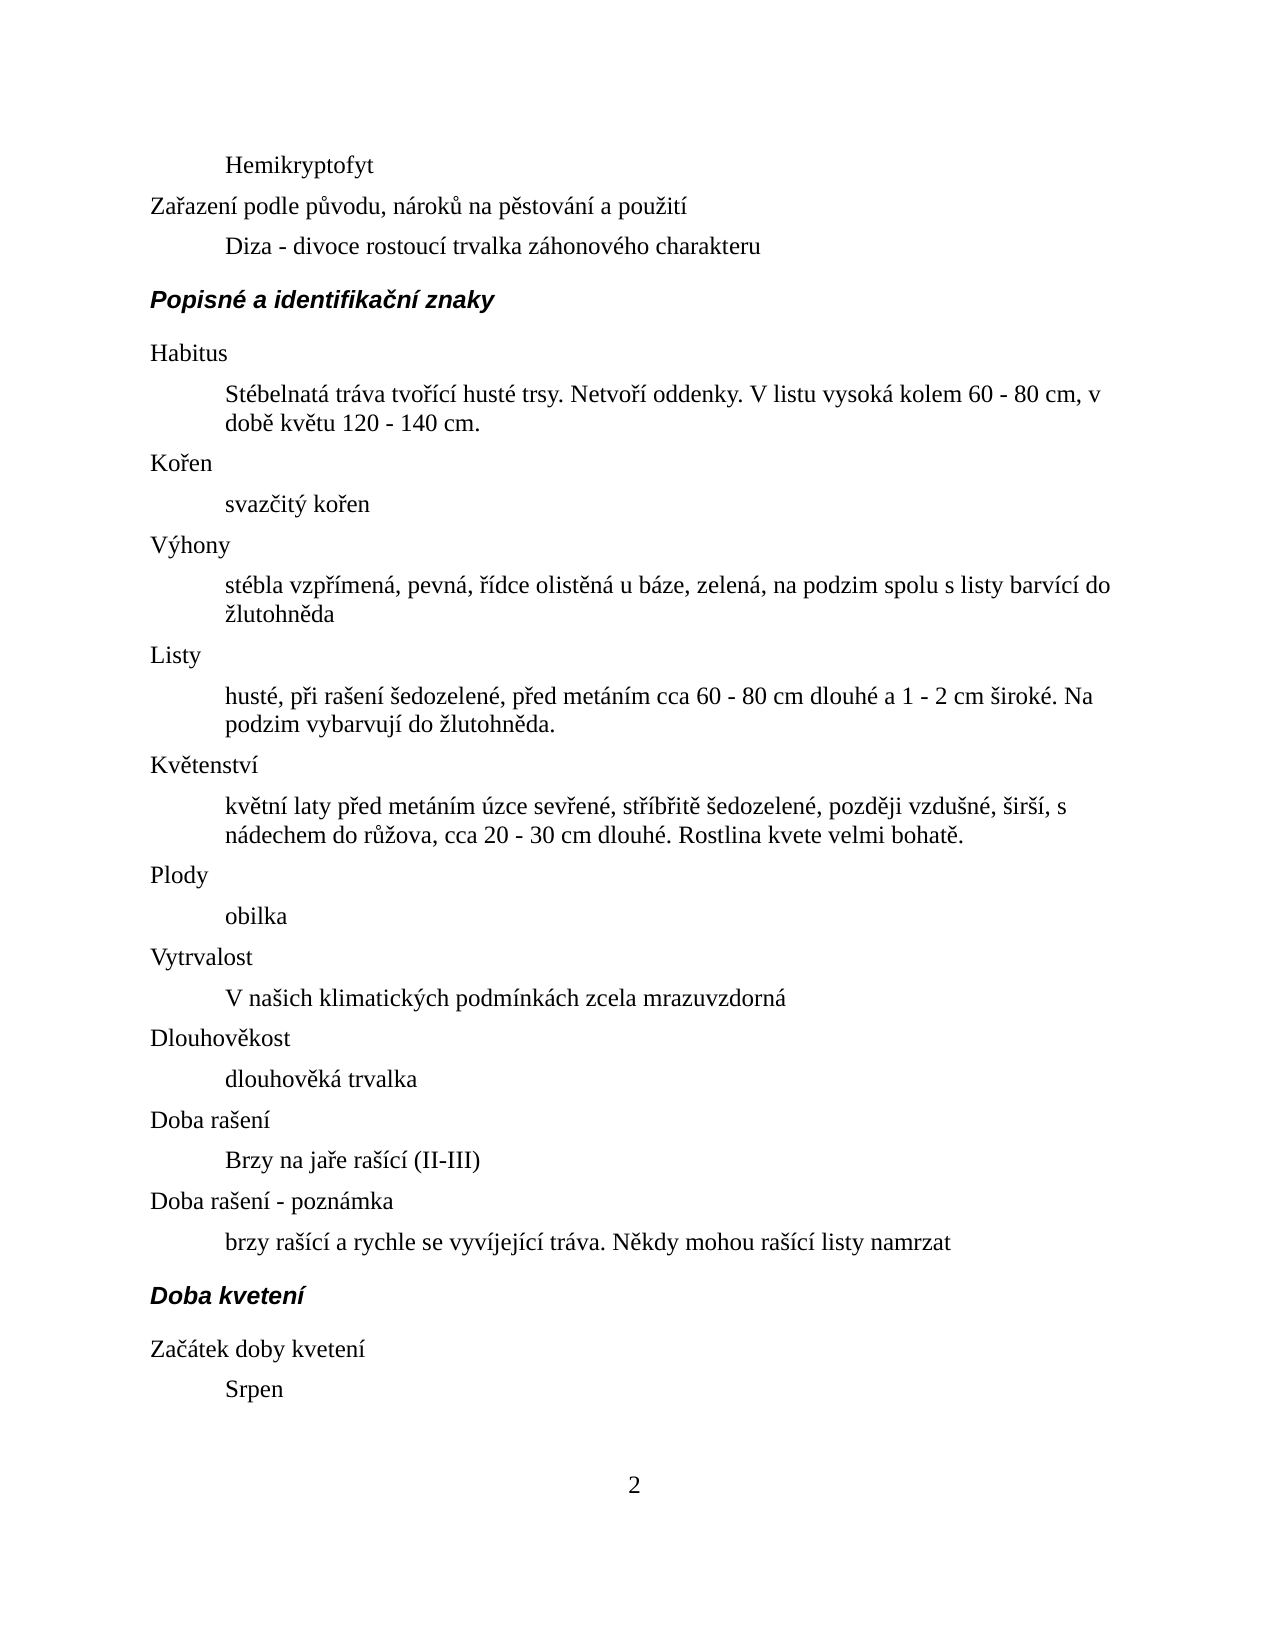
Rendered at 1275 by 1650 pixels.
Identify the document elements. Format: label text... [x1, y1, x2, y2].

text Stébelnatá tráva tvořící husté trsy. Netvoří oddenky. V listu vysoká kolem 60 - 80 cm, v době květu 120 - 140 cm. [225, 379, 1125, 436]
text Hemikryptofyt [225, 150, 1125, 179]
subtitle Doba kvetení [150, 1281, 1125, 1309]
text Kořen [150, 448, 1125, 477]
text Doba rašení [150, 1105, 1125, 1134]
text Doba rašení - poznámka [150, 1186, 1125, 1215]
text brzy rašící a rychle se vyvíjející tráva. Někdy mohou rašící listy namrzat [225, 1227, 1125, 1256]
text stébla vzpřímená, pevná, řídce olistěná u báze, zelená, na podzim spolu s listy barvící do žlutohněda [225, 571, 1125, 628]
text Zařazení podle původu, nároků na pěstování a použití [150, 191, 1125, 219]
text Květenství [150, 750, 1125, 779]
text dlouhověká trvalka [225, 1064, 1125, 1093]
text Srpen [225, 1374, 1125, 1403]
text Listy [150, 640, 1125, 669]
text Začátek doby kvetení [150, 1334, 1125, 1363]
text Plody [150, 861, 1125, 889]
text Diza - divoce rostoucí trvalka záhonového charakteru [225, 231, 1125, 260]
text V našich klimatických podmínkách zcela mrazuvzdorná [225, 983, 1125, 1011]
text obilka [225, 901, 1125, 930]
text květní laty před metáním úzce sevřené, stříbřitě šedozelené, později vzdušné, širší, s nádechem do růžova, cca 20 - 30 cm dlouhé. Rostlina kvete velmi bohatě. [225, 791, 1125, 848]
text svazčitý kořen [225, 489, 1125, 518]
text Habitus [150, 338, 1125, 367]
subtitle Popisné a identifikační znaky [150, 285, 1125, 314]
text Výhony [150, 530, 1125, 559]
text Brzy na jaře rašící (II-III) [225, 1146, 1125, 1174]
text Dlouhověkost [150, 1023, 1125, 1052]
text husté, při rašení šedozelené, před metáním cca 60 - 80 cm dlouhé a 1 - 2 cm široké. Na podzim vybarvují do žlutohněda. [225, 681, 1125, 738]
text Vytrvalost [150, 942, 1125, 971]
